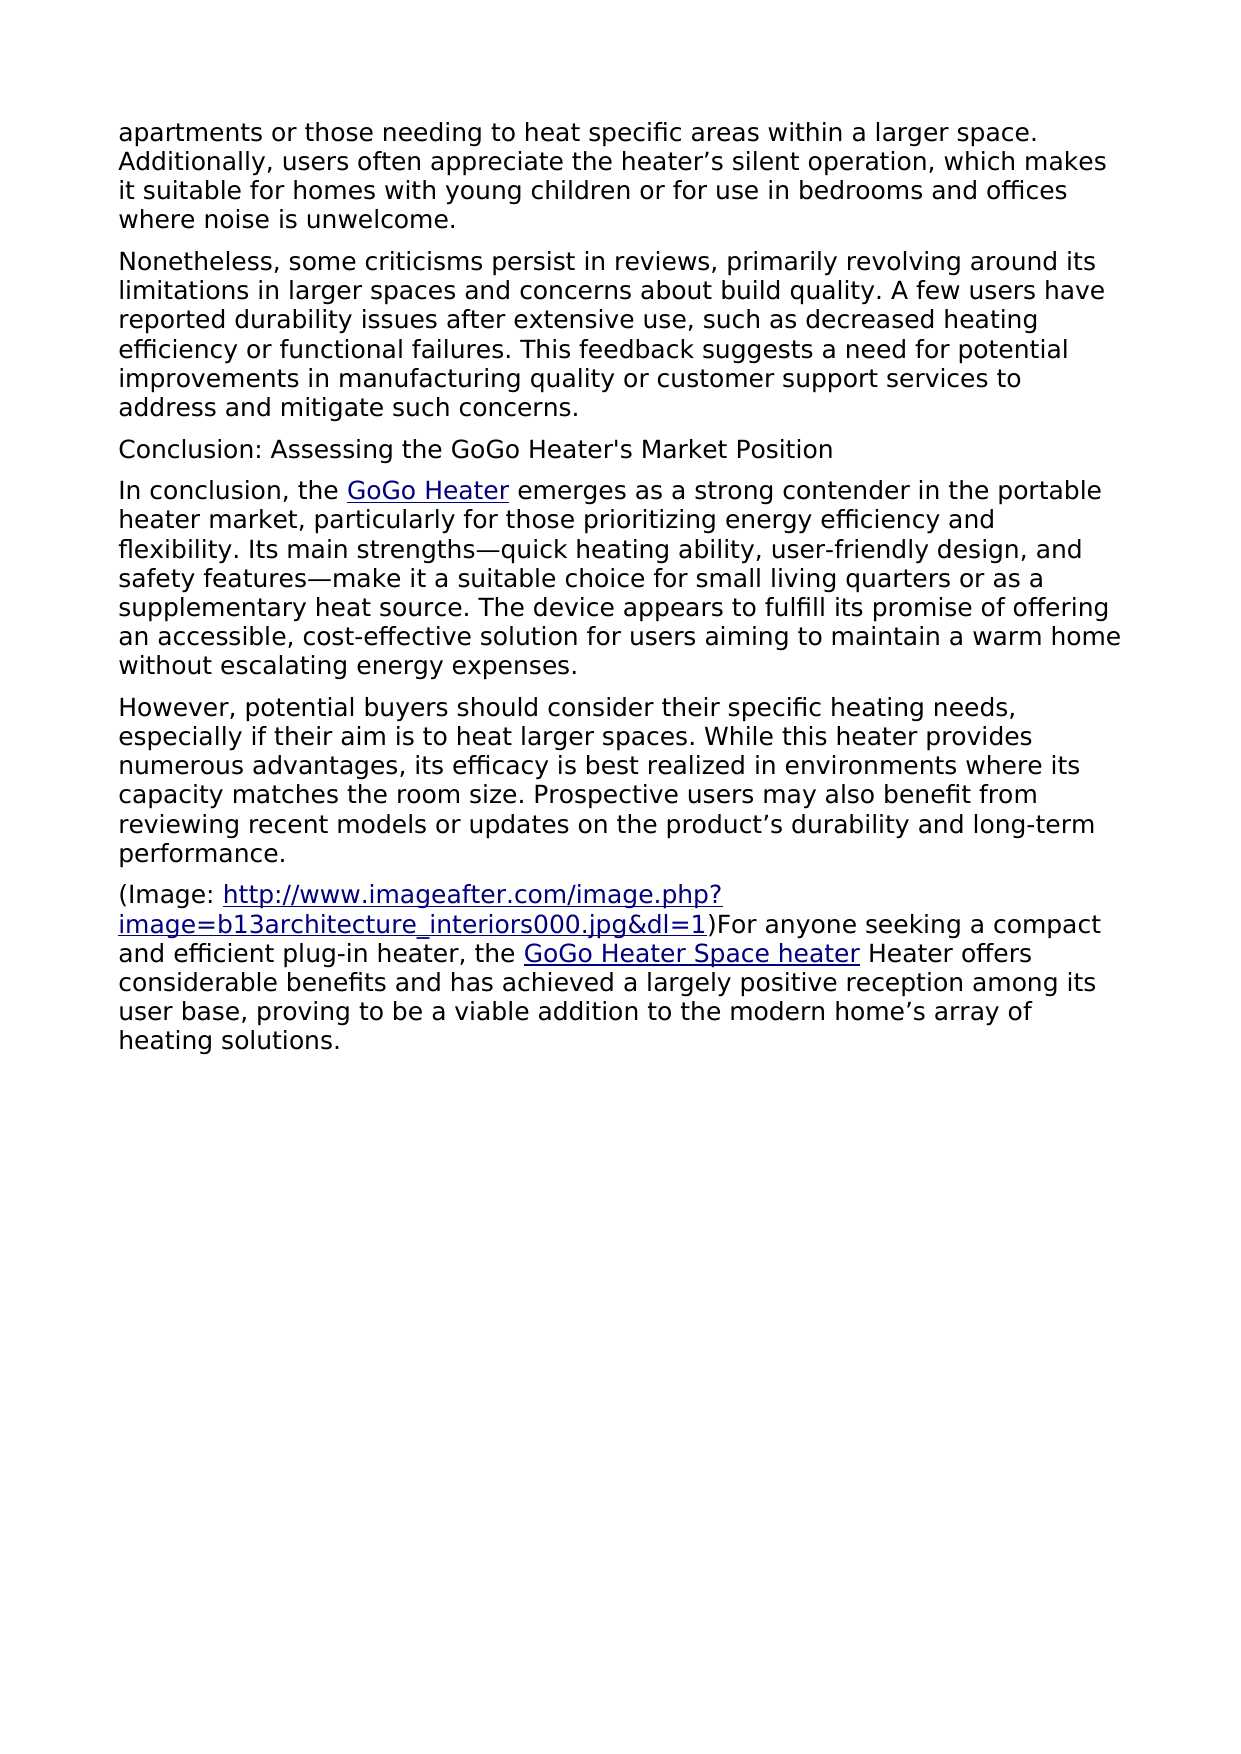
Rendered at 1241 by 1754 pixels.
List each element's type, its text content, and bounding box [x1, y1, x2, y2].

text In conclusion, the GoGo Heater emerges as a strong contender in the portable heater market, particularly for those prioritizing energy efficiency and flexibility. Its main strengths—quick heating ability, user-friendly design, and safety features—make it a suitable choice for small living quarters or as a supplementary heat source. The device appears to fulfill its promise of offering an accessible, cost-effective solution for users aiming to maintain a warm home without escalating energy expenses. [118, 476, 1122, 681]
text (Image: http://www.imageafter.com/image.php?image=b13architecture_interiors000.jpg&dl=1)For anyone seeking a compact and efficient plug-in heater, the GoGo Heater Space heater Heater offers considerable benefits and has achieved a largely positive reception among its user base, proving to be a viable addition to the modern home’s array of heating solutions. [118, 881, 1122, 1056]
text Nonetheless, some criticisms persist in reviews, primarily revolving around its limitations in larger spaces and concerns about build quality. A few users have reported durability issues after extensive use, such as decreased heating efficiency or functional failures. This feedback suggests a need for potential improvements in manufacturing quality or customer support services to address and mitigate such concerns. [118, 247, 1122, 422]
text apartments or those needing to heat specific areas within a larger space. Additionally, users often appreciate the heater’s silent operation, which makes it suitable for homes with young children or for use in bedrooms and offices where noise is unwelcome. [118, 118, 1122, 235]
text Conclusion: Assessing the GoGo Heater's Market Position [118, 435, 1122, 464]
text However, potential buyers should consider their specific heating needs, especially if their aim is to heat larger spaces. While this heater provides numerous advantages, its efficacy is best realized in environments where its capacity matches the room size. Prospective users may also benefit from reviewing recent models or updates on the product’s durability and long-term performance. [118, 693, 1122, 868]
